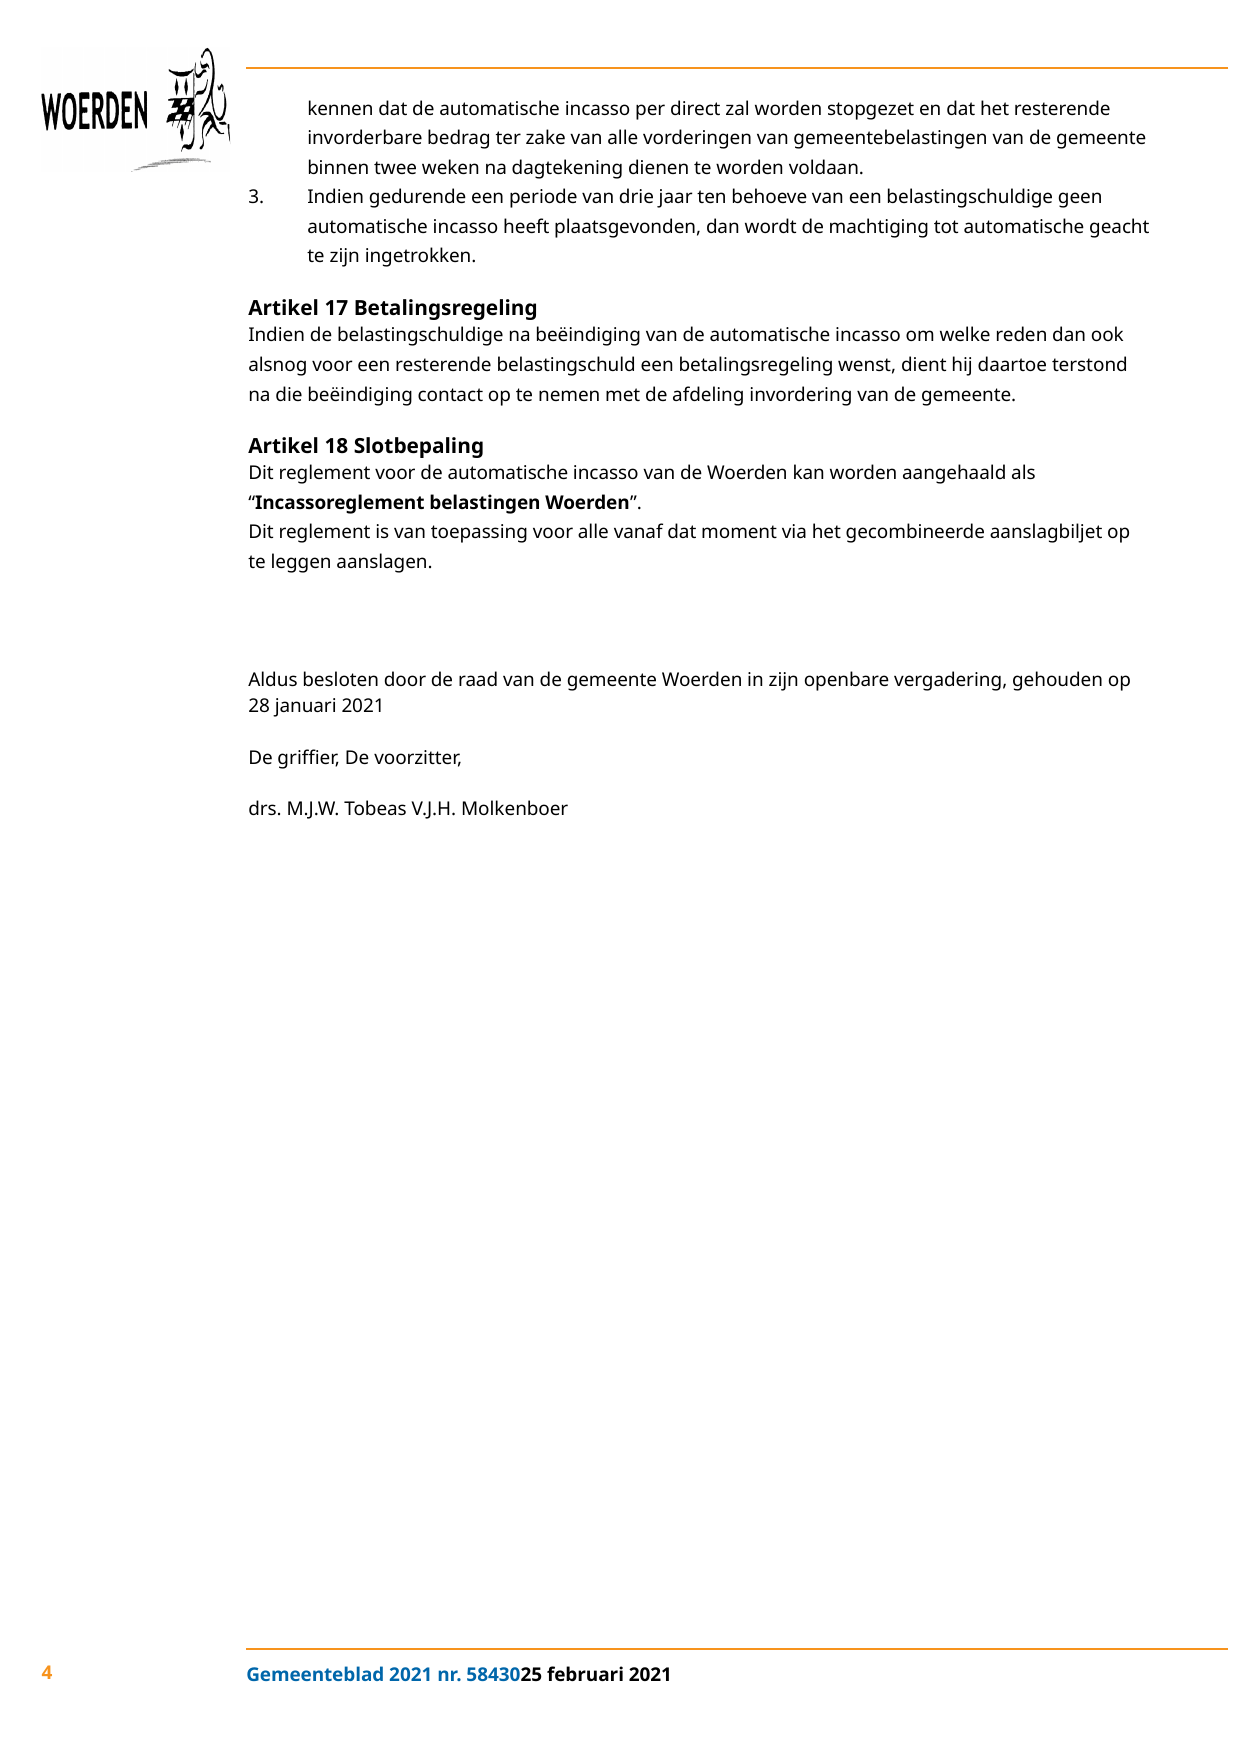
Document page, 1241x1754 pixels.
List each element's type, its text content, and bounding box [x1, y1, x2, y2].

text Aldus besloten door de raad van de gemeente Woerden in zijn openbare vergadering, gehouden op 28 januari 2021 [248, 667, 1152, 718]
text drs. M.J.W. Tobeas V.J.H. Molkenboer [248, 795, 1152, 821]
list kennen dat de automatische incasso per direct zal worden stopgezet en dat het resterende invorderbare bedrag ter zake van alle vorderingen van gemeentebelastingen van de gemeente binnen twee weken na dagtekening dienen te worden voldaan. [248, 95, 1152, 180]
text Dit reglement is van toepassing voor alle vanaf dat moment via het gecombineerde aanslagbiljet op te leggen aanslagen. [248, 519, 1152, 574]
text De griffier, De voorzitter, [248, 744, 1152, 769]
picture [41, 47, 231, 172]
text Artikel 18 Slotbepaling [248, 431, 1152, 459]
text Dit reglement voor de automatische incasso van de Woerden kan worden aangehaald als “Incassoreglement belastingen Woerden”. [248, 459, 1152, 515]
list Indien gedurende een periode van drie jaar ten behoeve van een belastingschuldige geen automatische incasso heeft plaatsgevonden, dan wordt de machtiging tot automatische geacht te zijn ingetrokken. [248, 183, 1152, 268]
text Indien de belastingschuldige na beëindiging van de automatische incasso om welke reden dan ook alsnog voor een resterende belastingschuld een betalingsregeling wenst, dient hij daartoe terstond na die beëindiging contact op te nemen met de afdeling invordering van de gemeente. [248, 322, 1152, 406]
text Artikel 17 Betalingsregeling [248, 293, 1152, 322]
